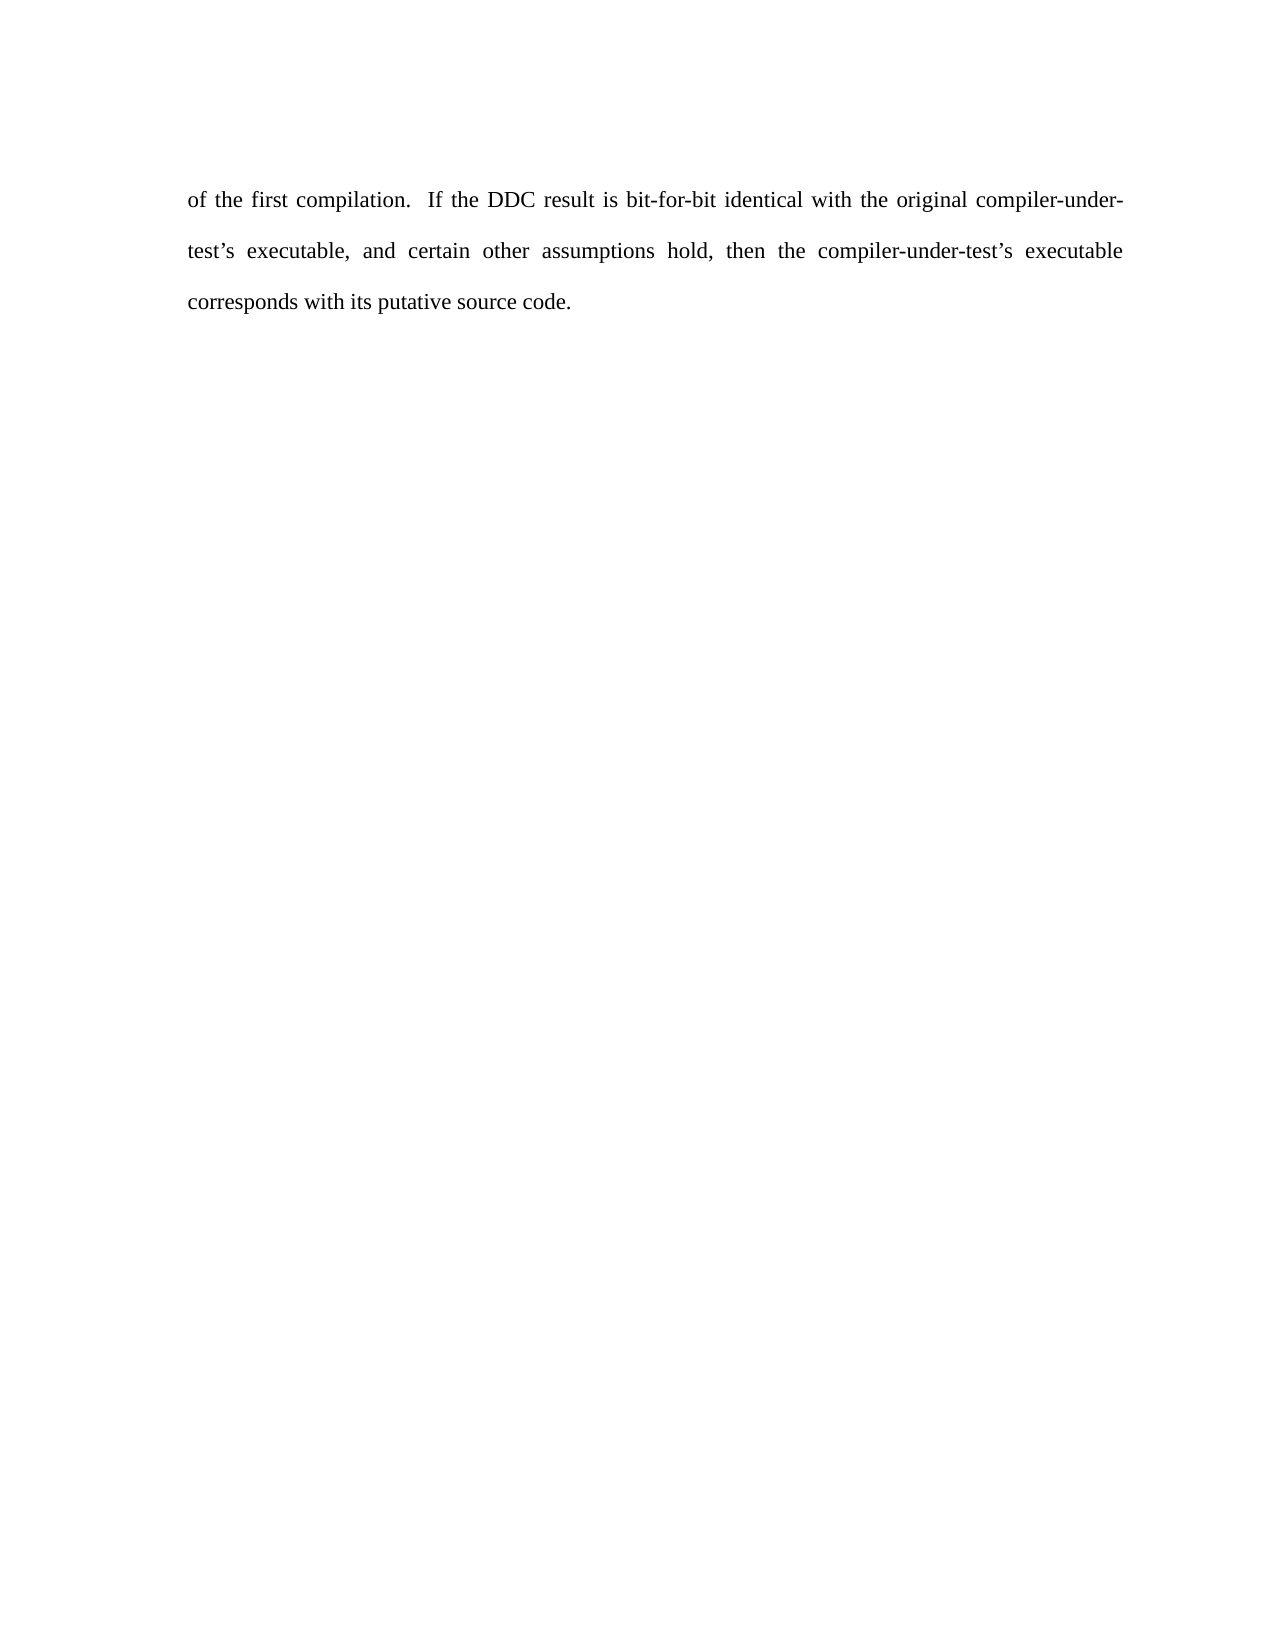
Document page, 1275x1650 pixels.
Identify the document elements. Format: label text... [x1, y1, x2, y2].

text of the first compilation. If the DDC result is bit-for-bit identical with the original compiler-under-test’s executable, and certain other assumptions hold, then the compiler-under-test’s executable corresponds with its putative source code. [187, 187, 1125, 314]
